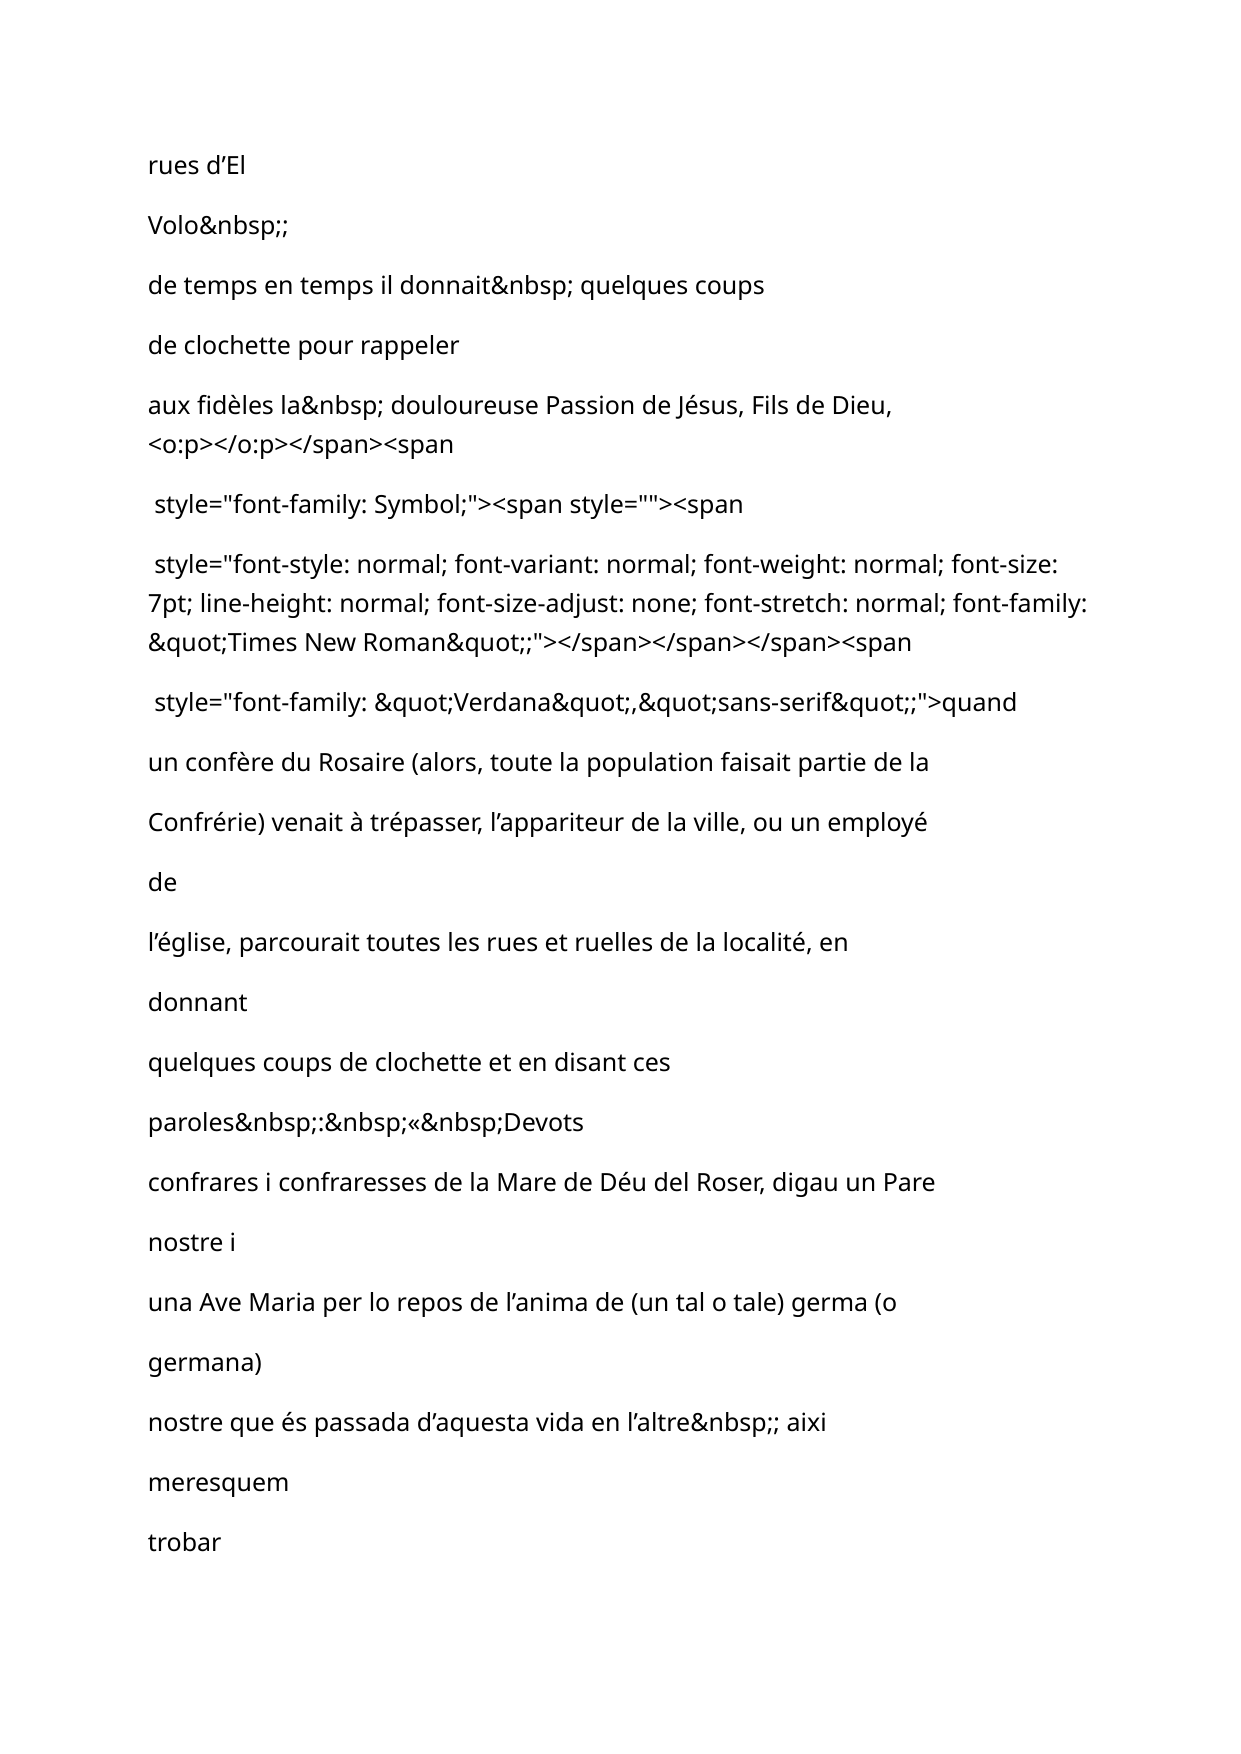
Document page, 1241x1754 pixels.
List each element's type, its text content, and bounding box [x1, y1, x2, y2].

text un confère du Rosaire (alors, toute la population faisait partie de la [148, 745, 1093, 779]
text aux fidèles la&nbsp; douloureuse Passion de Jésus, Fils de Dieu, <o:p></o:p></span><span [148, 388, 1093, 461]
text de temps en temps il donnait&nbsp; quelques coups [148, 268, 1093, 302]
text style="font-family: &quot;Verdana&quot;,&quot;sans-serif&quot;;">quand [148, 685, 1093, 719]
text Confrérie) venait à trépasser, l’appariteur de la ville, ou un employé [148, 805, 1093, 839]
text confrares i confraresses de la Mare de Déu del Roser, digau un Pare [148, 1165, 1093, 1199]
text una Ave Maria per lo repos de l’anima de (un tal o tale) germa (o [148, 1285, 1093, 1319]
text style="font-style: normal; font-variant: normal; font-weight: normal; font-size: 7pt; line-height: normal; font-size-adjust: none; font-stretch: normal; font-family: &quot;Times New Roman&quot;;"></span></span></span><span [148, 547, 1093, 659]
text trobar [148, 1525, 1093, 1559]
text de [148, 865, 1093, 899]
text l’église, parcourait toutes les rues et ruelles de la localité, en [148, 925, 1093, 959]
text germana) [148, 1345, 1093, 1379]
text meresquem [148, 1465, 1093, 1499]
text rues d’El [148, 148, 1093, 182]
text nostre i [148, 1225, 1093, 1259]
text quelques coups de clochette et en disant ces [148, 1045, 1093, 1079]
text donnant [148, 985, 1093, 1019]
text de clochette pour rappeler [148, 328, 1093, 362]
text paroles&nbsp;:&nbsp;«&nbsp;Devots [148, 1105, 1093, 1139]
text Volo&nbsp;; [148, 208, 1093, 242]
text style="font-family: Symbol;"><span style=""><span [148, 487, 1093, 521]
text nostre que és passada d’aquesta vida en l’altre&nbsp;; aixi [148, 1405, 1093, 1439]
